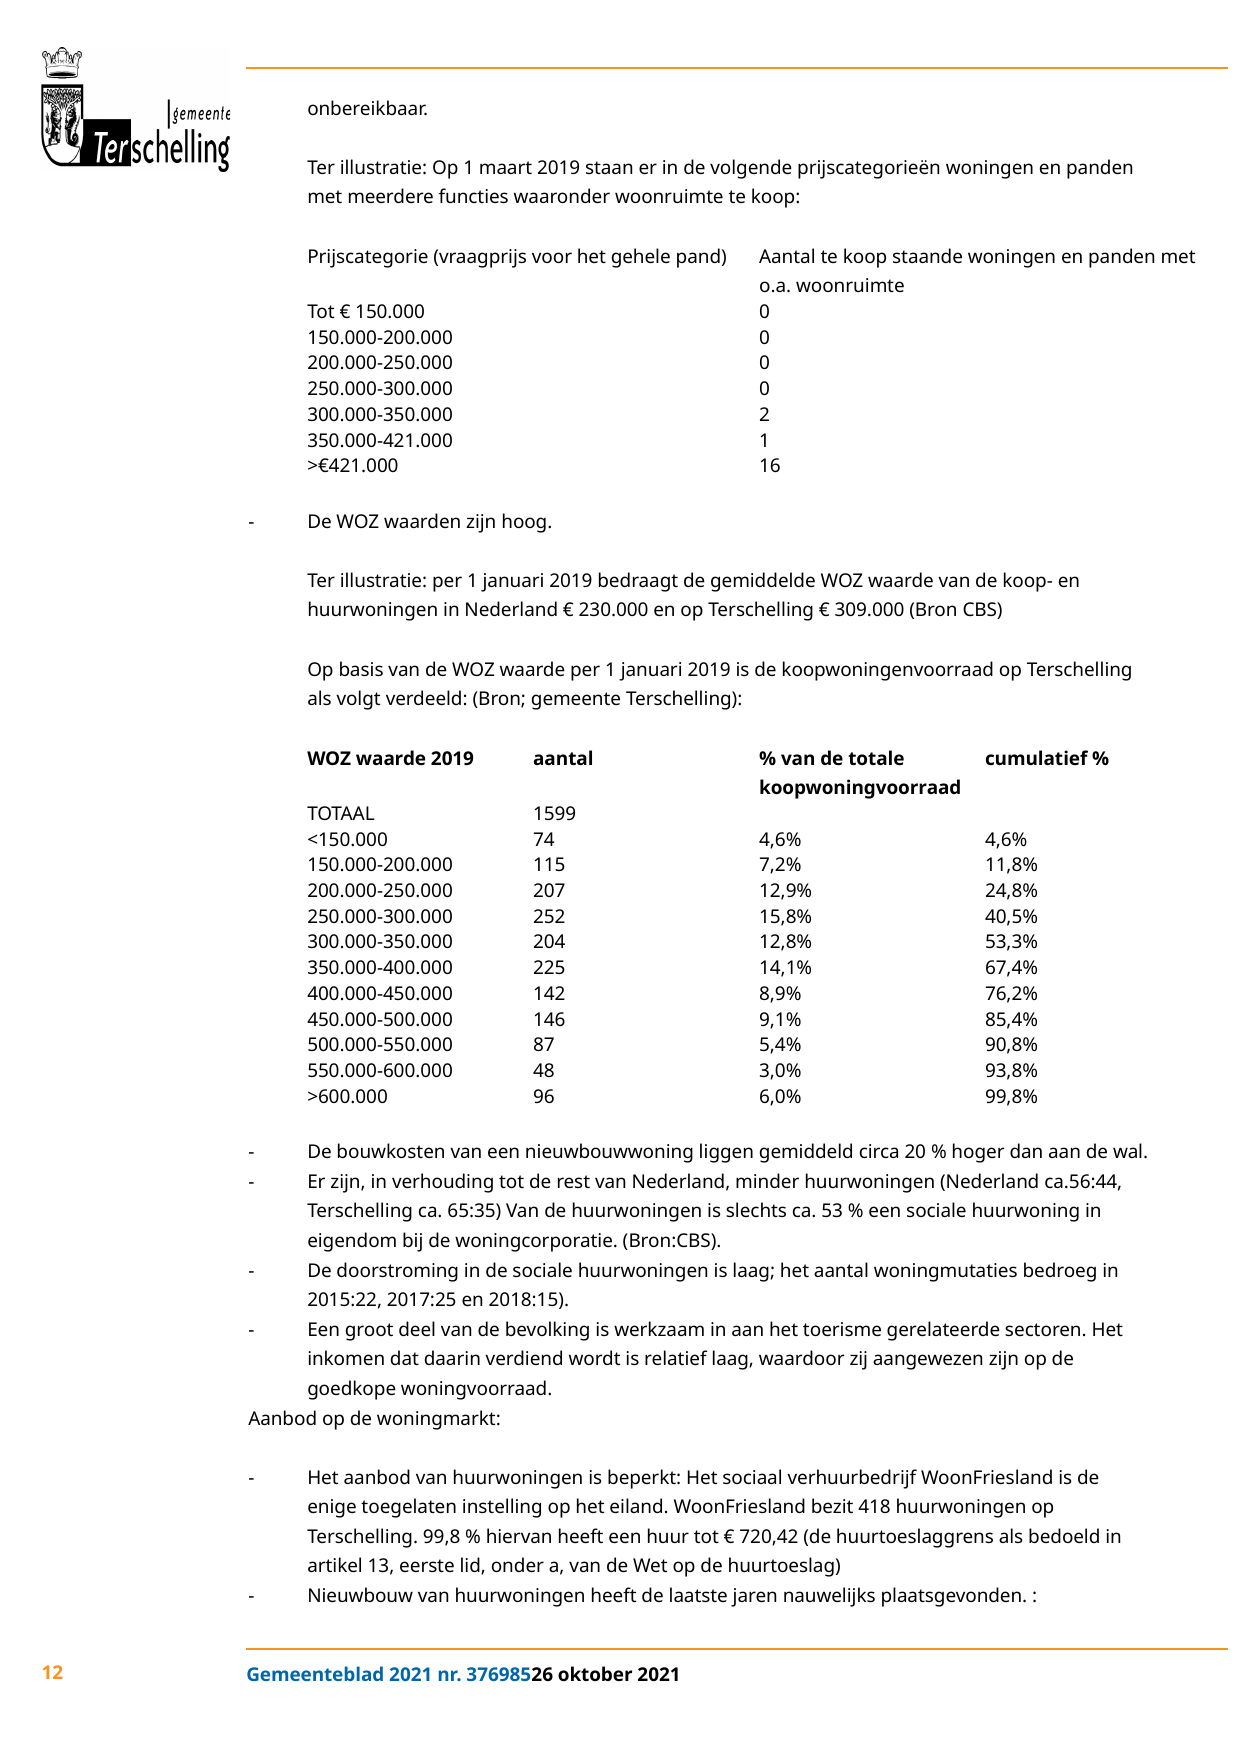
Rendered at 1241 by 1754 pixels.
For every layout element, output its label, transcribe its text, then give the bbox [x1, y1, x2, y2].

table_cell 300.000-350.000 [307, 401, 759, 427]
table_cell 87 [533, 1032, 759, 1057]
table_cell [759, 800, 985, 826]
table_cell >€421.000 [307, 453, 759, 478]
table_cell 4,6% [985, 826, 1211, 851]
table_cell 74 [533, 826, 759, 851]
table_cell 1 [759, 427, 1211, 452]
table_cell 400.000-450.000 [307, 980, 533, 1006]
table_header Aantal te koop staande woningen en panden met o.a. woonruimte [759, 243, 1211, 298]
table_cell 207 [533, 877, 759, 903]
table_cell 6,0% [759, 1083, 985, 1109]
table_cell 16 [759, 453, 1211, 478]
table_cell 5,4% [759, 1032, 985, 1057]
table_cell 450.000-500.000 [307, 1006, 533, 1032]
table_cell 85,4% [985, 1006, 1211, 1032]
table_cell 0 [759, 298, 1211, 324]
table_cell 1599 [533, 800, 759, 826]
table_cell 3,0% [759, 1057, 985, 1083]
table_cell 15,8% [759, 903, 985, 929]
list De doorstroming in de sociale huurwoningen is laag; het aantal woningmutaties bedroeg in 2015:22, 2017:25 en 2018:15). [248, 1257, 1152, 1312]
table_cell 90,8% [985, 1032, 1211, 1057]
table_cell 115 [533, 851, 759, 877]
table_cell 200.000-250.000 [307, 877, 533, 903]
table_cell Tot € 150.000 [307, 298, 759, 324]
table_cell 99,8% [985, 1083, 1211, 1109]
table_cell 250.000-300.000 [307, 903, 533, 929]
picture [41, 47, 231, 172]
table_cell 67,4% [985, 954, 1211, 980]
table_cell 11,8% [985, 851, 1211, 877]
table_cell TOTAAL [307, 800, 533, 826]
table_header WOZ waarde 2019 [307, 745, 533, 800]
table_cell 7,2% [759, 851, 985, 877]
table_cell 252 [533, 903, 759, 929]
list Een groot deel van de bevolking is werkzaam in aan het toerisme gerelateerde sectoren. Het inkomen dat daarin verdiend wordt is relatief laag, waardoor zij aangewezen zijn op de goedkope woningvoorraad. [248, 1316, 1152, 1401]
table_cell 146 [533, 1006, 759, 1032]
table_cell 300.000-350.000 [307, 929, 533, 954]
list Er zijn, in verhouding tot de rest van Nederland, minder huurwoningen (Nederland ca.56:44, Terschelling ca. 65:35) Van de huurwoningen is slechts ca. 53 % een sociale huurwoning in eigendom bij de woningcorporatie. (Bron:CBS). [248, 1168, 1152, 1253]
list Op basis van de WOZ waarde per 1 januari 2019 is de koopwoningenvoorraad op Terschelling als volgt verdeeld: (Bron; gemeente Terschelling): [248, 656, 1152, 711]
table_header % van de totale koopwoningvoorraad [759, 745, 985, 800]
table_cell 93,8% [985, 1057, 1211, 1083]
table_cell 150.000-200.000 [307, 324, 759, 349]
table_cell 14,1% [759, 954, 985, 980]
table_cell 40,5% [985, 903, 1211, 929]
table_header Prijscategorie (vraagprijs voor het gehele pand) [307, 243, 759, 298]
table_cell 0 [759, 324, 1211, 349]
table_cell 250.000-300.000 [307, 375, 759, 401]
table_cell 12,9% [759, 877, 985, 903]
table_cell 12,8% [759, 929, 985, 954]
table_cell 9,1% [759, 1006, 985, 1032]
list Nieuwbouw van huurwoningen heeft de laatste jaren nauwelijks plaatsgevonden. : [248, 1582, 1152, 1608]
table_cell 200.000-250.000 [307, 350, 759, 375]
text Aanbod op de woningmarkt: [248, 1405, 1152, 1430]
list Ter illustratie: Op 1 maart 2019 staan er in de volgende prijscategorieën woningen en panden met meerdere functies waaronder woonruimte te koop: [248, 154, 1152, 209]
table_cell 4,6% [759, 826, 985, 851]
table_cell 150.000-200.000 [307, 851, 533, 877]
table_cell 0 [759, 350, 1211, 375]
table_cell [985, 800, 1211, 826]
table_cell <150.000 [307, 826, 533, 851]
table_cell 0 [759, 375, 1211, 401]
table_cell 225 [533, 954, 759, 980]
table_cell 24,8% [985, 877, 1211, 903]
list Ter illustratie: per 1 januari 2019 bedraagt de gemiddelde WOZ waarde van de koop- en huurwoningen in Nederland € 230.000 en op Terschelling € 309.000 (Bron CBS) [248, 567, 1152, 622]
list Het aanbod van huurwoningen is beperkt: Het sociaal verhuurbedrijf WoonFriesland is de enige toegelaten instelling op het eiland. WoonFriesland bezit 418 huurwoningen op Terschelling. 99,8 % hiervan heeft een huur tot € 720,42 (de huurtoeslaggrens als bedoeld in artikel 13, eerste lid, onder a, van de Wet op de huurtoeslag) [248, 1464, 1152, 1578]
table_cell 8,9% [759, 980, 985, 1006]
list onbereikbaar. [248, 95, 1152, 121]
table_cell 142 [533, 980, 759, 1006]
table_cell 500.000-550.000 [307, 1032, 533, 1057]
table_cell 2 [759, 401, 1211, 427]
table_cell 48 [533, 1057, 759, 1083]
table_cell 350.000-400.000 [307, 954, 533, 980]
list De bouwkosten van een nieuwbouwwoning liggen gemiddeld circa 20 % hoger dan aan de wal. [248, 1138, 1152, 1164]
table_cell 204 [533, 929, 759, 954]
table_cell >600.000 [307, 1083, 533, 1109]
table_cell 350.000-421.000 [307, 427, 759, 452]
table_cell 76,2% [985, 980, 1211, 1006]
table_cell 96 [533, 1083, 759, 1109]
list De WOZ waarden zijn hoog. [248, 508, 1152, 534]
table_header aantal [533, 745, 759, 800]
table_cell 550.000-600.000 [307, 1057, 533, 1083]
table_cell 53,3% [985, 929, 1211, 954]
table_header cumulatief % [985, 745, 1211, 800]
